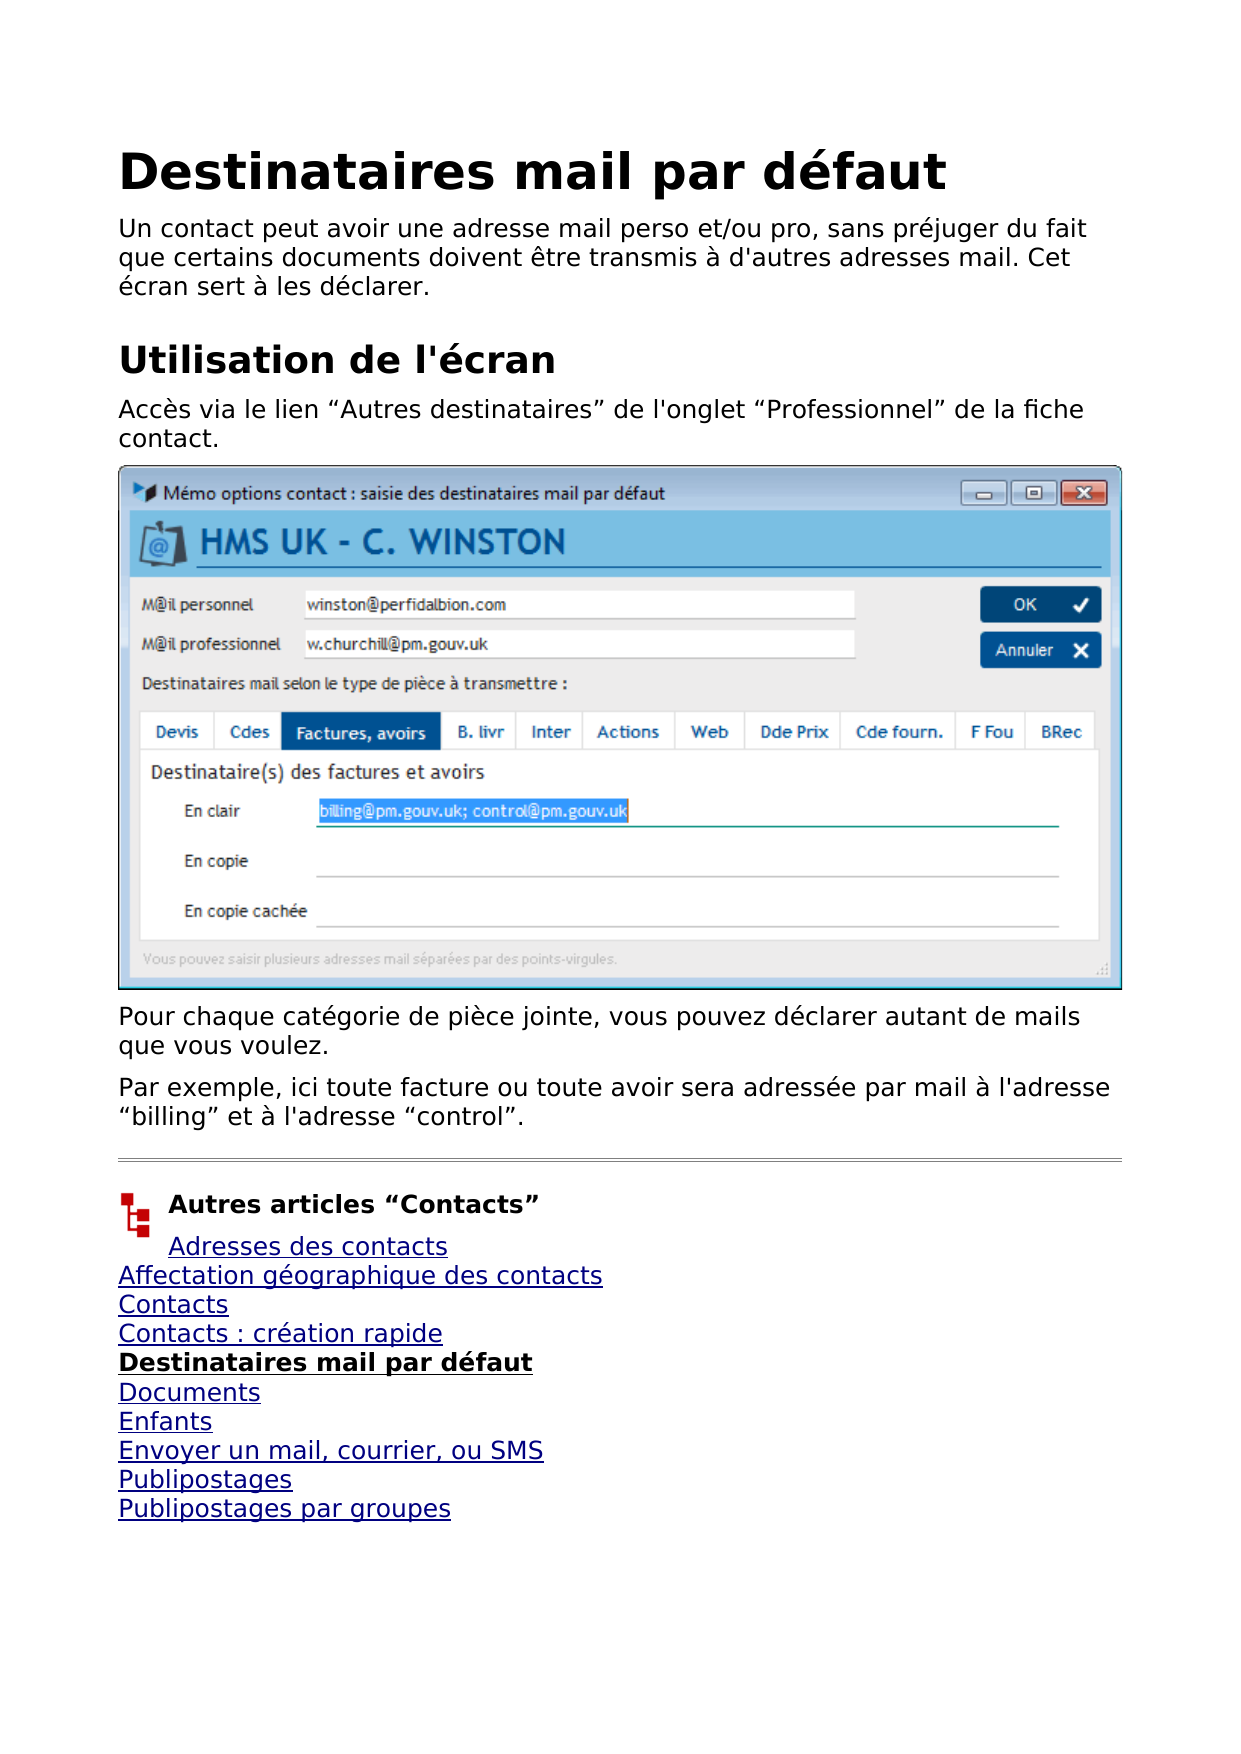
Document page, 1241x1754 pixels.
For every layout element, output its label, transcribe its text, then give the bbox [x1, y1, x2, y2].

text Par exemple, ici toute facture ou toute avoir sera adressée par mail à l'adresse “billing” et à l'adresse “control”. [118, 1073, 1122, 1131]
text Pour chaque catégorie de pièce jointe, vous pouvez déclarer autant de mails que vous voulez. [118, 1002, 1122, 1061]
subtitle Destinataires mail par défaut [118, 143, 1122, 201]
picture [118, 465, 1123, 990]
subtitle Utilisation de l'écran [118, 339, 1122, 382]
text Un contact peut avoir une adresse mail perso et/ou pro, sans préjuger du fait que certains documents doivent être transmis à d'autres adresses mail. Cet écran sert à les déclarer. [118, 214, 1122, 301]
text Accès via le lien “Autres destinataires” de l'onglet “Professionnel” de la fiche contact. [118, 395, 1122, 453]
picture [118, 1190, 169, 1241]
text Autres articles “Contacts” [169, 1190, 1122, 1219]
text Adresses des contacts Affectation géographique des contacts Contacts Contacts : création rapide Destinataires mail par défaut Documents Enfants Envoyer un mail, courrier, ou SMS Publipostages Publipostages par groupes [118, 1232, 1122, 1553]
